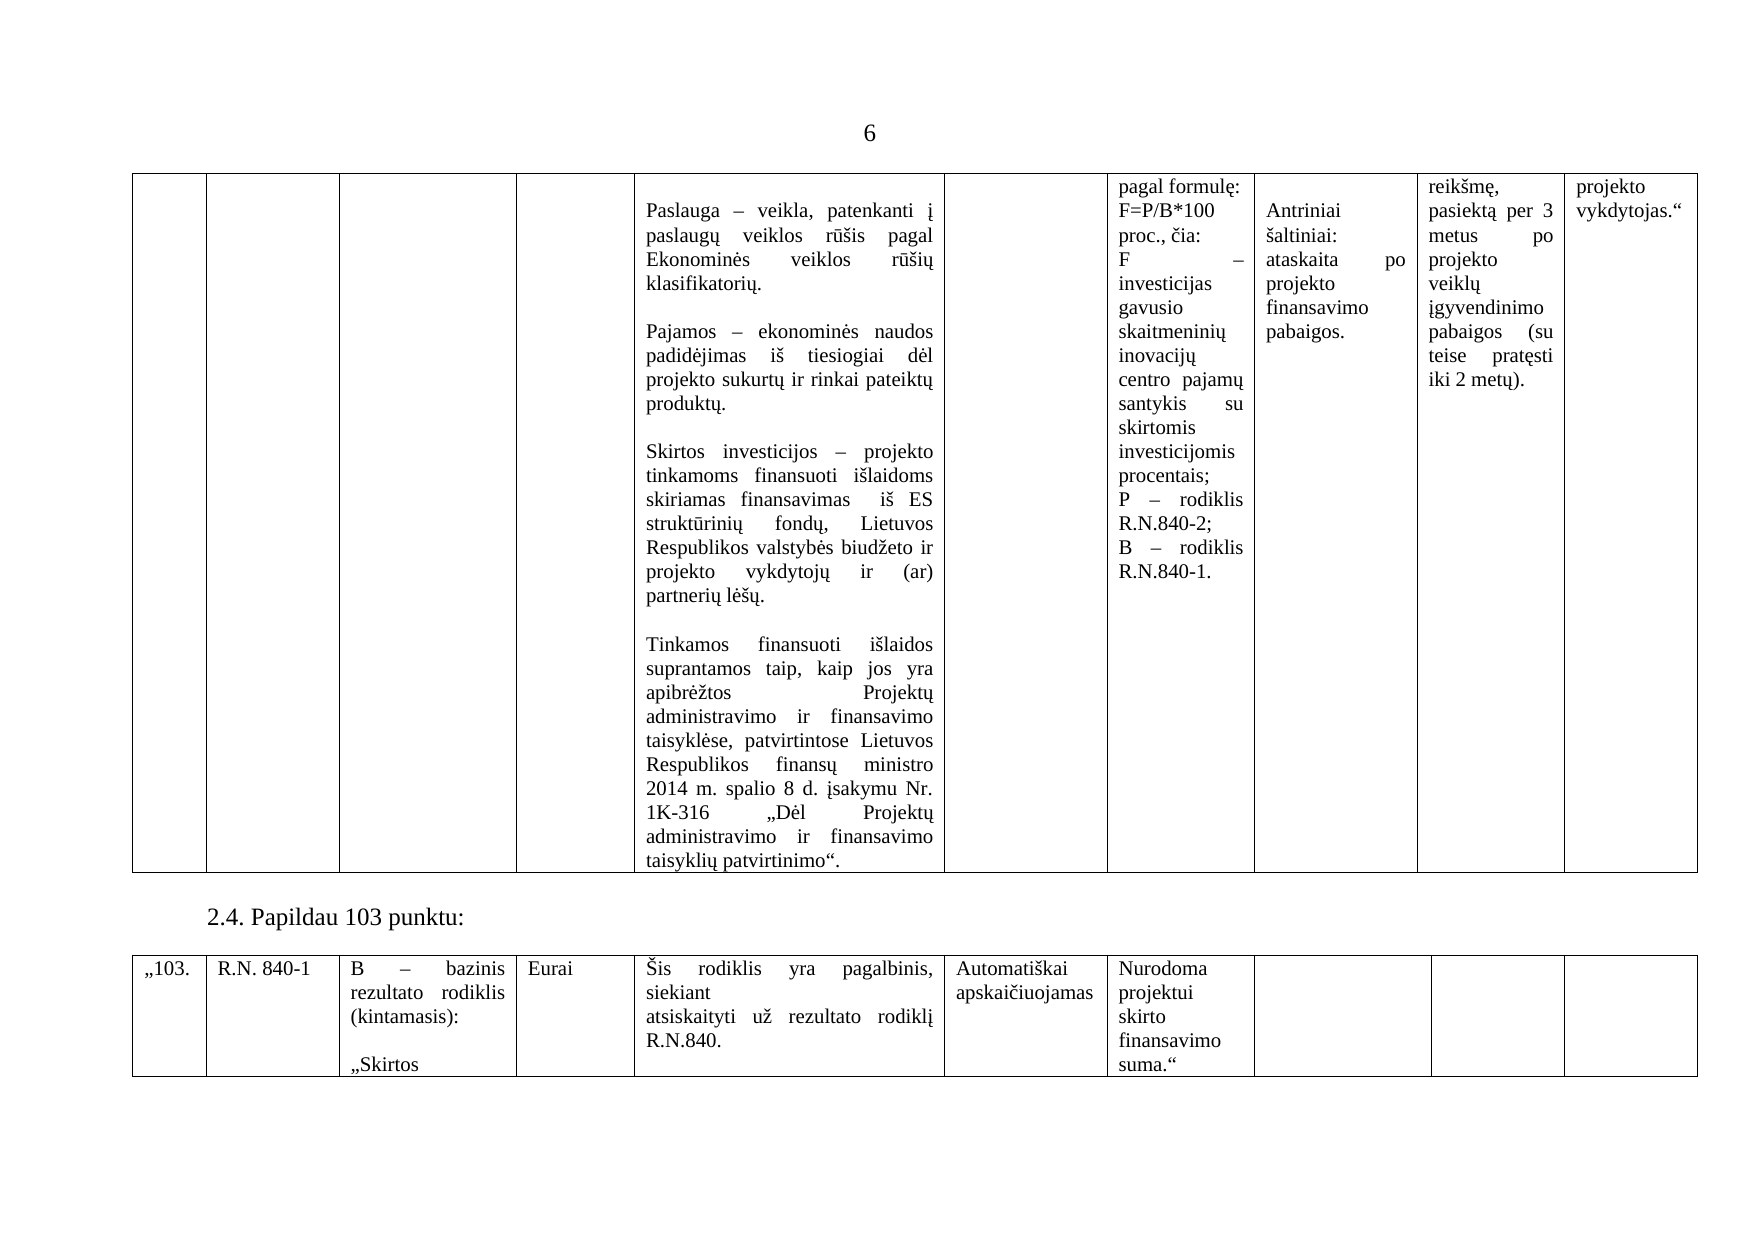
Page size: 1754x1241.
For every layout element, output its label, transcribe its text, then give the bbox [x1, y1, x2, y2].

table_header „103. [133, 956, 206, 1076]
table_header [1432, 956, 1564, 1076]
table_header [1255, 956, 1431, 1076]
table_header projekto vykdytojas.“ [1565, 174, 1697, 872]
table_header [133, 174, 206, 872]
table_header B – bazinis rezultato rodiklis (kintamasis): „Skirtos [340, 956, 516, 1076]
table_header pagal formulę: F=P/B*100 proc., čia: F – investicijas gavusio skaitmeninių inovacijų centro pajamų santykis su skirtomis investicijomis procentais; P – rodiklis R.N.840-2; B – rodiklis R.N.840-1. [1108, 174, 1254, 872]
table_header Nurodoma projektui skirto finansavimo suma.“ [1108, 956, 1254, 1076]
table_header [207, 174, 339, 872]
text 2.4. Papildau 103 punktu: [207, 902, 1606, 931]
table_header R.N. 840-1 [207, 956, 339, 1076]
table_header [945, 174, 1107, 872]
table_header [340, 174, 516, 872]
table_header reikšmę, pasiektą per 3 metus po projekto veiklų įgyvendinimo pabaigos (su teise pratęsti iki 2 metų). [1418, 174, 1564, 872]
table_header Šis rodiklis yra pagalbinis, siekiant atsiskaityti už rezultato rodiklį R.N.840. [635, 956, 944, 1076]
table_header Paslauga – veikla, patenkanti į paslaugų veiklos rūšis pagal Ekonominės veiklos rūšių klasifikatorių. Pajamos – ekonominės naudos padidėjimas iš tiesiogiai dėl projekto sukurtų ir rinkai pateiktų produktų. Skirtos investicijos – projekto tinkamoms finansuoti išlaidoms skiriamas finansavimas iš ES struktūrinių fondų, Lietuvos Respublikos valstybės biudžeto ir projekto vykdytojų ir (ar) partnerių lėšų. Tinkamos finansuoti išlaidos suprantamos taip, kaip jos yra apibrėžtos Projektų administravimo ir finansavimo taisyklėse, patvirtintose Lietuvos Respublikos finansų ministro 2014 m. spalio 8 d. įsakymu Nr. 1K-316 „Dėl Projektų administravimo ir finansavimo taisyklių patvirtinimo“. [635, 174, 944, 872]
table_header Eurai [517, 956, 634, 1076]
table_header [1565, 956, 1697, 1076]
table_header Automatiškai apskaičiuojamas [945, 956, 1107, 1076]
table_header [517, 174, 634, 872]
table_header Antriniai šaltiniai: ataskaita po projekto finansavimo pabaigos. [1255, 174, 1417, 872]
